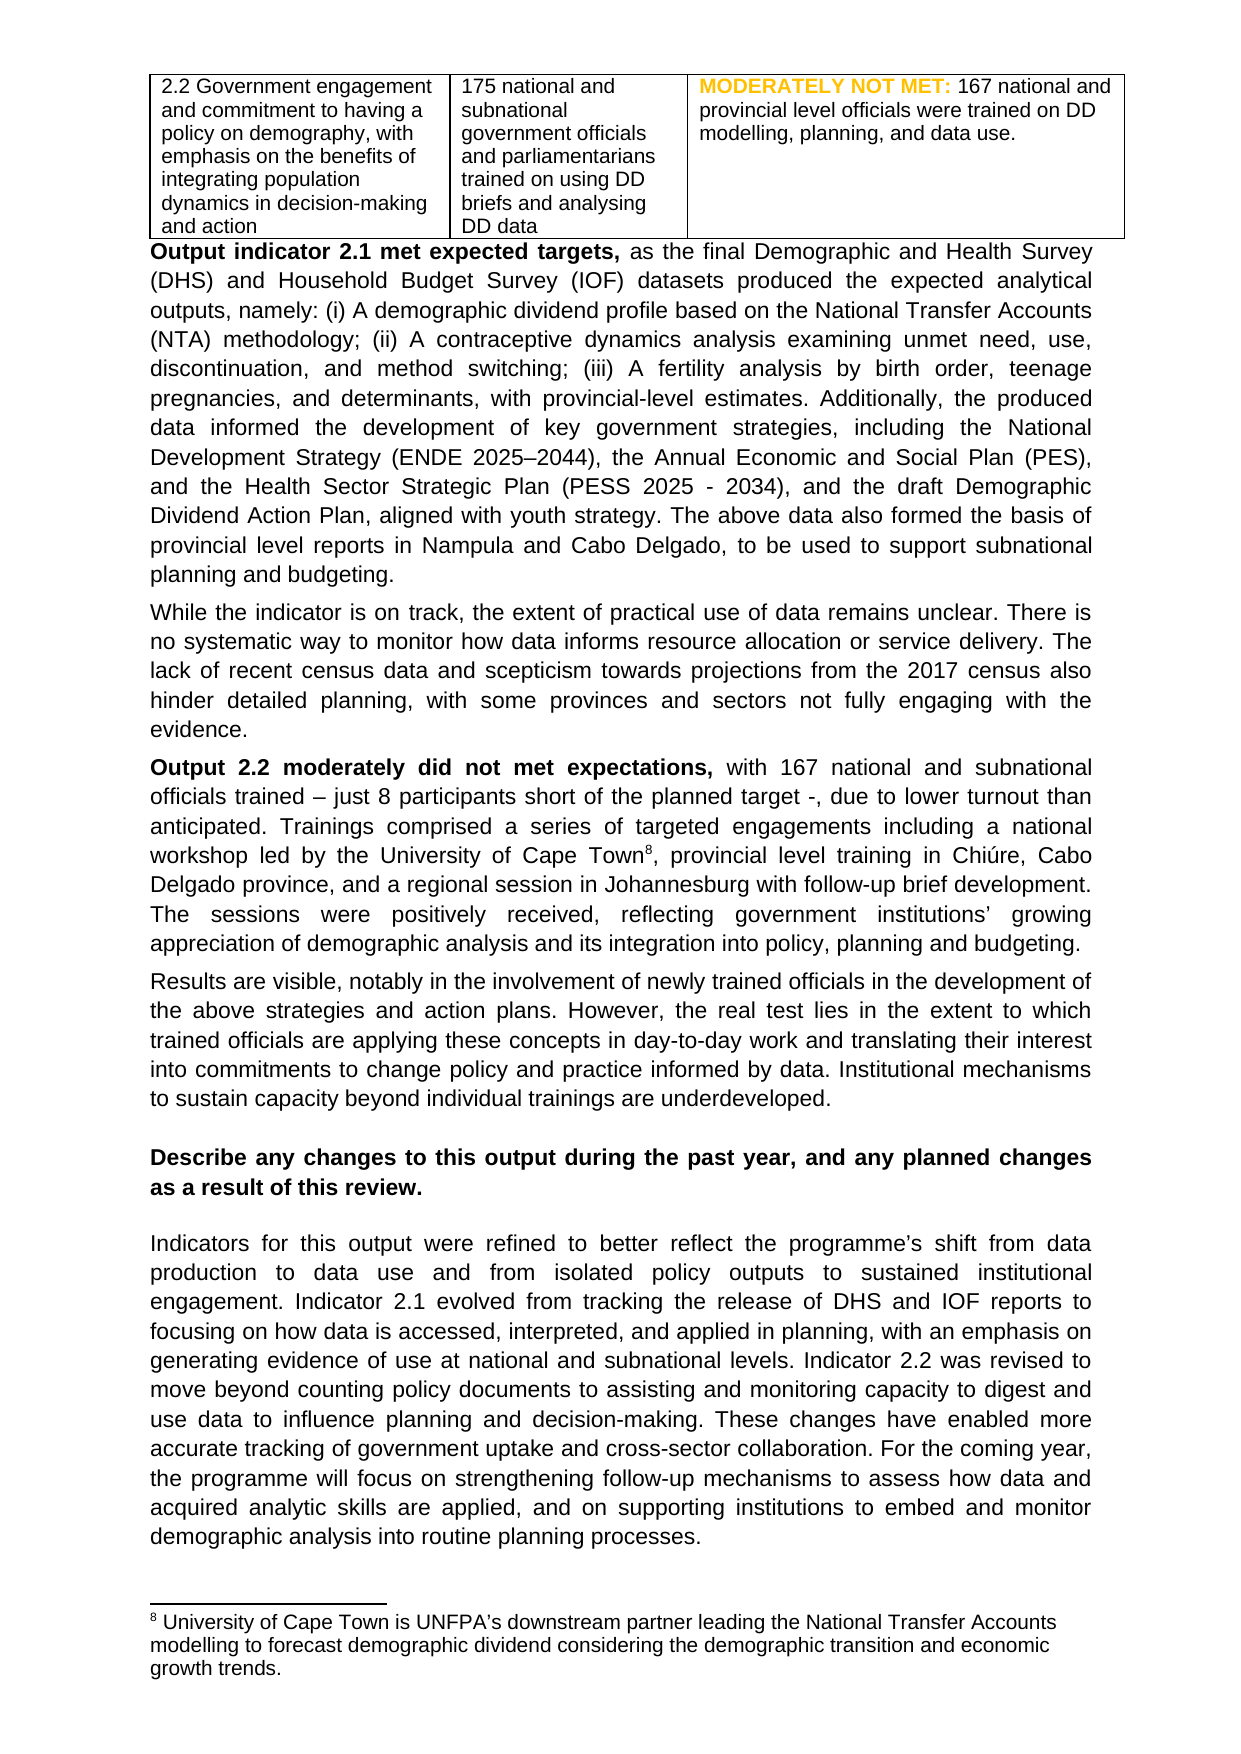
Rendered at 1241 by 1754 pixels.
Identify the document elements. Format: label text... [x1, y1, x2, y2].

table_cell MODERATELY NOT MET: 167 national and provincial level officials were trained on DD modelling, planning, and data use. [688, 75, 1124, 237]
table_cell 175 national and subnational government officials and parliamentarians trained on using DD briefs and analysing DD data [451, 75, 687, 237]
text Indicators for this output were refined to better reflect the programme’s shift from data production to data use and from isolated policy outputs to sustained institutional engagement. Indicator 2.1 evolved from tracking the release of DHS and IOF reports to focusing on how data is accessed, interpreted, and applied in planning, with an emphasis on generating evidence of use at national and subnational levels. Indicator 2.2 was revised to move beyond counting policy documents to assisting and monitoring capacity to digest and use data to influence planning and decision-making. These changes have enabled more accurate tracking of government uptake and cross-sector collaboration. For the coming year, the programme will focus on strengthening follow-up mechanisms to assess how data and acquired analytic skills are applied, and on supporting institutions to embed and monitor demographic analysis into routine planning processes. [150, 1230, 1093, 1549]
text Output 2.2 moderately did not met expectations, with 167 national and subnational officials trained – just 8 participants short of the planned target -, due to lower turnout than anticipated. Trainings comprised a series of targeted engagements including a national workshop led by the University of Cape Town, provincial level training in Chiúre, Cabo Delgado province, and a regional session in Johannesburg with follow-up brief development. The sessions were positively received, reflecting government institutions’ growing appreciation of demographic analysis and its integration into policy, planning and budgeting. [150, 754, 1093, 956]
text Describe any changes to this output during the past year, and any planned changes as a result of this review. [150, 1145, 1093, 1200]
text Output indicator 2.1 met expected targets, as the final Demographic and Health Survey (DHS) and Household Budget Survey (IOF) datasets produced the expected analytical outputs, namely: (i) A demographic dividend profile based on the National Transfer Accounts (NTA) methodology; (ii) A contraceptive dynamics analysis examining unmet need, use, discontinuation, and method switching; (iii) A fertility analysis by birth order, teenage pregnancies, and determinants, with provincial-level estimates. Additionally, the produced data informed the development of key government strategies, including the National Development Strategy (ENDE 2025–2044), the Annual Economic and Social Plan (PES), and the Health Sector Strategic Plan (PESS 2025 - 2034), and the draft Demographic Dividend Action Plan, aligned with youth strategy. The above data also formed the basis of provincial level reports in Nampula and Cabo Delgado, to be used to support subnational planning and budgeting. [150, 239, 1093, 587]
text University of Cape Town is UNFPA’s downstream partner leading the National Transfer Accounts modelling to forecast demographic dividend considering the demographic transition and economic growth trends. [150, 1610, 1093, 1680]
text Results are visible, notably in the involvement of newly trained officials in the development of the above strategies and action plans. However, the real test lies in the extent to which trained officials are applying these concepts in day-to-day work and translating their interest into commitments to change policy and practice informed by data. Institutional mechanisms to sustain capacity beyond individual trainings are underdeveloped. [150, 968, 1093, 1112]
text While the indicator is on track, the extent of practical use of data remains unclear. There is no systematic way to monitor how data informs resource allocation or service delivery. The lack of recent census data and scepticism towards projections from the 2017 census also hinder detailed planning, with some provinces and sectors not fully engaging with the evidence. [150, 599, 1093, 742]
table_cell 2.2 Government engagement and commitment to having a policy on demography, with emphasis on the benefits of integrating population dynamics in decision-making and action [151, 75, 449, 237]
